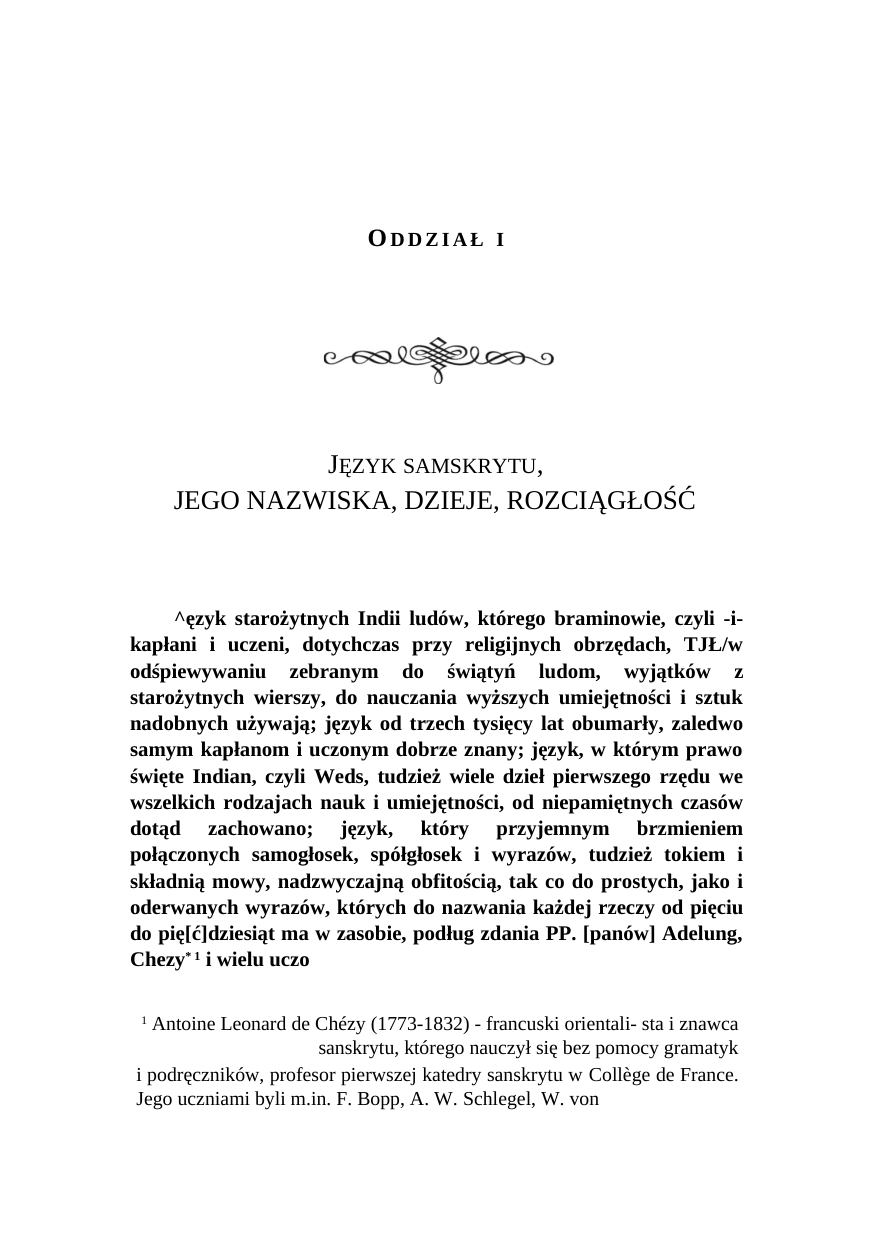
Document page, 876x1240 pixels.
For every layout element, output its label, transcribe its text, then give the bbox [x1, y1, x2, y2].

subtitle Język samskrytu, [130, 452, 742, 479]
text i podręczników, profesor pierwszej katedry sanskrytu w Collège de France. Jego uczniami byli m.in. F. Bopp, A. W. Schlegel, W. von [136, 1062, 739, 1110]
picture [323, 337, 554, 384]
text 1 Antoine Leonard de Chézy (1773-1832) - francuski orientali- sta i znawca sanskrytu, którego nauczył się bez pomocy gramatyk [136, 1011, 739, 1059]
subtitle Oddział i [130, 227, 742, 252]
text JEGO NAZWISKA, DZIEJE, ROZCIĄGŁOŚĆ [130, 488, 744, 515]
text ^ęzyk starożytnych Indii ludów, którego braminowie, czyli -i- kapłani i uczeni, dotychczas przy religijnych obrzędach, TJŁ/w odśpiewywaniu zebranym do świątyń ludom, wyjątków z starożytnych wierszy, do nauczania wyższych umiejętności i sztuk nadobnych używają; język od trzech tysięcy lat obumarły, zaledwo samym kapłanom i uczonym dobrze znany; język, w którym prawo święte Indian, czyli Weds, tudzież wiele dzieł pierwszego rzędu we wszelkich rodzajach nauk i umiejętności, od niepamiętnych czasów dotąd zachowano; język, który przyjemnym brzmieniem połączonych samogłosek, spółgłosek i wyrazów, tudzież tokiem i składnią mowy, nadzwyczajną obfitością, tak co do prostych, jako i oderwanych wyrazów, których do nazwania każdej rzeczy od pięciu do pię[ć]dziesiąt ma w zasobie, podług zdania PP. [panów] Adelung, Chezy* 1 i wielu uczo [130, 604, 744, 972]
